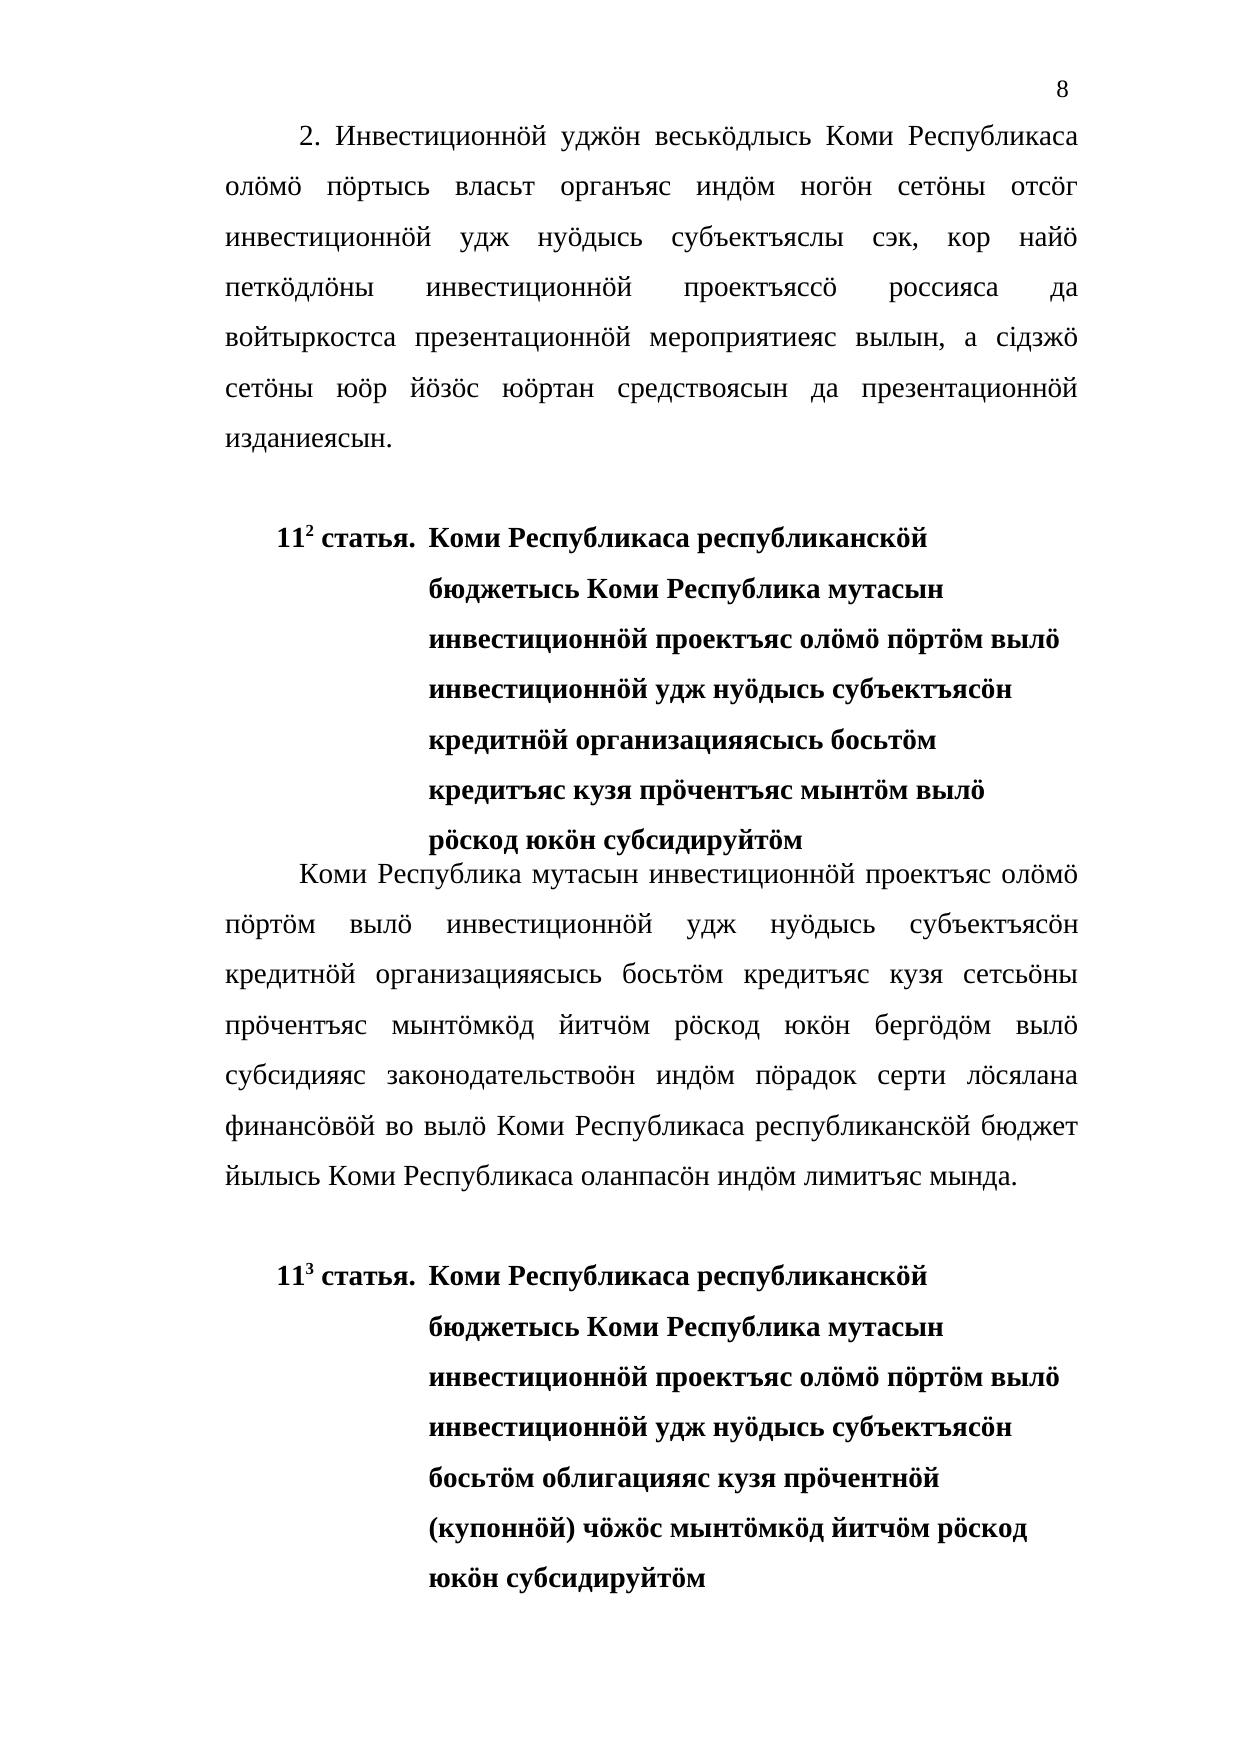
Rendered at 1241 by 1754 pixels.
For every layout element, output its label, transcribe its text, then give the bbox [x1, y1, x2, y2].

table_header 113 статья. [214, 1259, 417, 1594]
table_header Коми Республикаса республиканскöй бюджетысь Коми Республика мутасын инвестиционнöй проектъяс олöмö пöртöм вылö инвестиционнöй удж нуöдысь субъектъясöн босьтöм облигацияяс кузя прöчентнöй (купоннöй) чöжöс мынтöмкöд йитчöм рöскод юкöн субсидируйтöм [417, 1259, 1078, 1594]
table_header Коми Республикаса республиканскöй бюджетысь Коми Республика мутасын инвестиционнöй проектъяс олöмö пöртöм вылö инвестиционнöй удж нуöдысь субъектъясöн кредитнöй организацияясысь босьтöм кредитъяс кузя прöчентъяс мынтöм вылö рöскод юкöн субсидируйтöм [417, 521, 1078, 856]
text 2. Инвестиционнöй уджöн веськöдлысь Коми Республикаса олöмö пöртысь власьт органъяс индöм ногöн сетöны отсöг инвестиционнöй удж нуöдысь субъектъяслы сэк, кор найö петкöдлöны инвестиционнöй проектъяссö россияса да войтыркостса презентационнöй мероприятиеяс вылын, а сідзжö сетöны юöр йöзöс юöртан средствоясын да презентационнöй изданиеясын. [225, 118, 1079, 453]
table_header 112 статья. [214, 521, 417, 856]
text Коми Республика мутасын инвестиционнöй проектъяс олöмö пöртöм вылö инвестиционнöй удж нуöдысь субъектъясöн кредитнöй организацияясысь босьтöм кредитъяс кузя сетсьöны прöчентъяс мынтöмкöд йитчöм рöскод юкöн бергöдöм вылö субсидияяс законодательствоöн индöм пöрадок серти лöсялана финансöвöй во вылö Коми Республикаса республиканскöй бюджет йылысь Коми Республикаса оланпасöн индöм лимитъяс мында. [225, 856, 1079, 1191]
